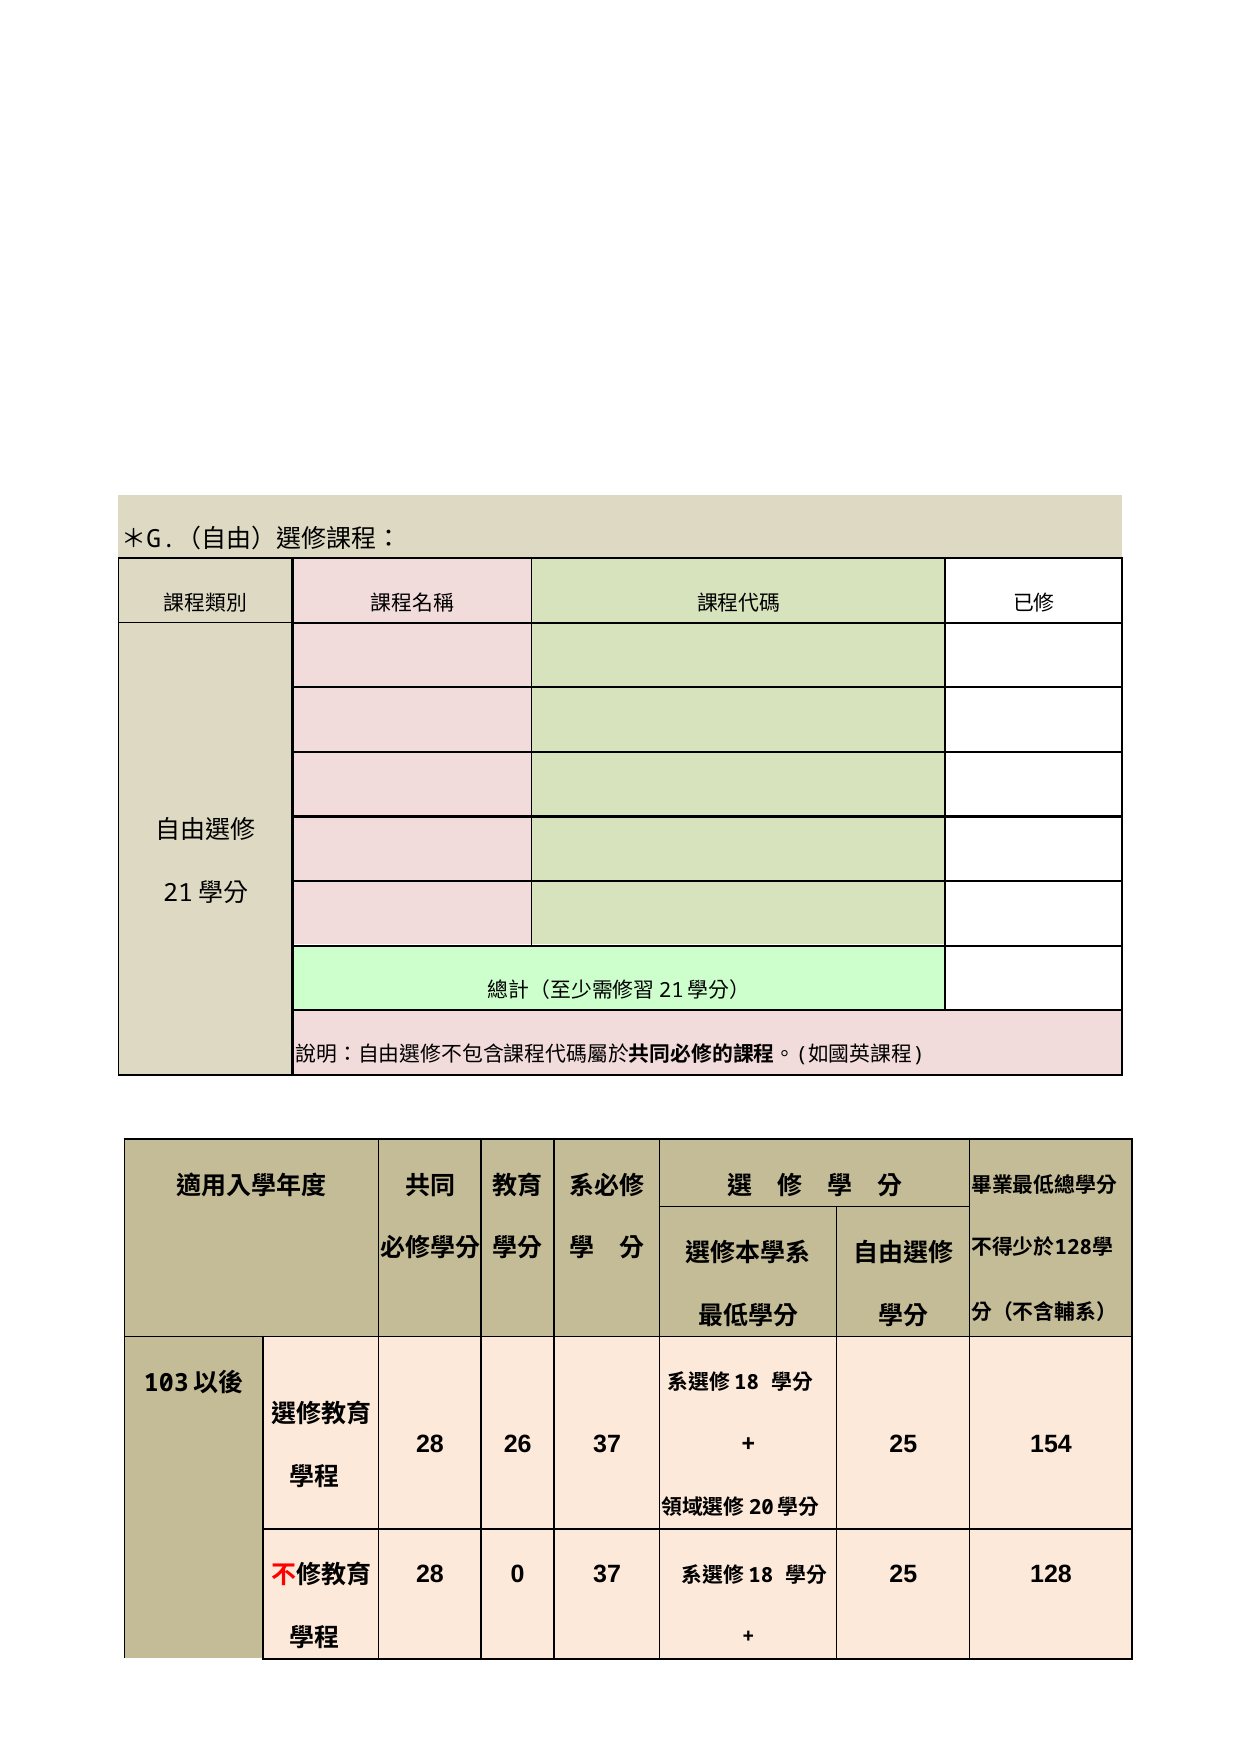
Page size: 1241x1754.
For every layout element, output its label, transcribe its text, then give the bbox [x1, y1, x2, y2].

table_cell 選修本學系 最低學分 [660, 1207, 836, 1336]
table_cell 28 [379, 1337, 480, 1528]
table_header 共同 必修學分 [379, 1140, 480, 1336]
table_cell [294, 688, 531, 751]
table_cell 37 [555, 1530, 659, 1658]
table_cell [946, 818, 1121, 880]
table_cell [532, 818, 944, 880]
table_cell 系選修18 學分 + [660, 1530, 836, 1658]
table_cell [294, 753, 531, 815]
table_cell 自由選修 學分 [837, 1207, 969, 1336]
table_cell [294, 818, 531, 880]
table_cell 128 [970, 1530, 1131, 1658]
table_cell 說明：自由選修不包含課程代碼屬於共同必修的課程。(如國英課程) [294, 1011, 1121, 1074]
table_cell 不修教育學程 [264, 1530, 378, 1658]
table_cell [532, 688, 944, 751]
table_cell 已修 [946, 559, 1121, 622]
table_cell 自由選修 21學分 [119, 623, 291, 1074]
table_cell 25 [837, 1337, 969, 1528]
table_cell [946, 688, 1121, 751]
table_cell [294, 624, 531, 686]
table_header 系必修 學 分 [555, 1140, 659, 1336]
table_header [776, 495, 1122, 557]
table_cell 103以後 [125, 1337, 262, 1658]
table_header 適用入學年度 [125, 1140, 378, 1336]
table_cell [946, 753, 1121, 815]
table_header ＊G.（自由）選修課程： [118, 495, 776, 557]
table_cell [946, 882, 1121, 944]
table_cell 26 [482, 1337, 553, 1528]
table_header 選 修 學 分 [660, 1140, 969, 1206]
table_cell 系選修18 學分 + 領域選修20學分 [660, 1337, 836, 1528]
table_header 畢業最低總學分不得少於128學分（不含輔系） [970, 1140, 1131, 1336]
table_cell [532, 624, 944, 686]
table_cell 37 [555, 1337, 659, 1528]
table_cell 0 [482, 1530, 553, 1658]
table_cell 課程代碼 [532, 559, 944, 622]
table_cell 總計（至少需修習21學分） [294, 947, 944, 1009]
table_cell 課程名稱 [294, 559, 531, 622]
table_cell [946, 624, 1121, 686]
table_cell [532, 882, 944, 944]
table_cell 154 [970, 1337, 1131, 1528]
table_cell [532, 753, 944, 815]
table_header 教育學分 [482, 1140, 553, 1336]
table_cell 25 [837, 1530, 969, 1658]
table_cell 課程類別 [119, 559, 291, 622]
table_cell 28 [379, 1530, 480, 1658]
table_cell [294, 882, 531, 944]
table_cell 選修教育學程 [264, 1337, 378, 1528]
table_cell [946, 947, 1121, 1009]
